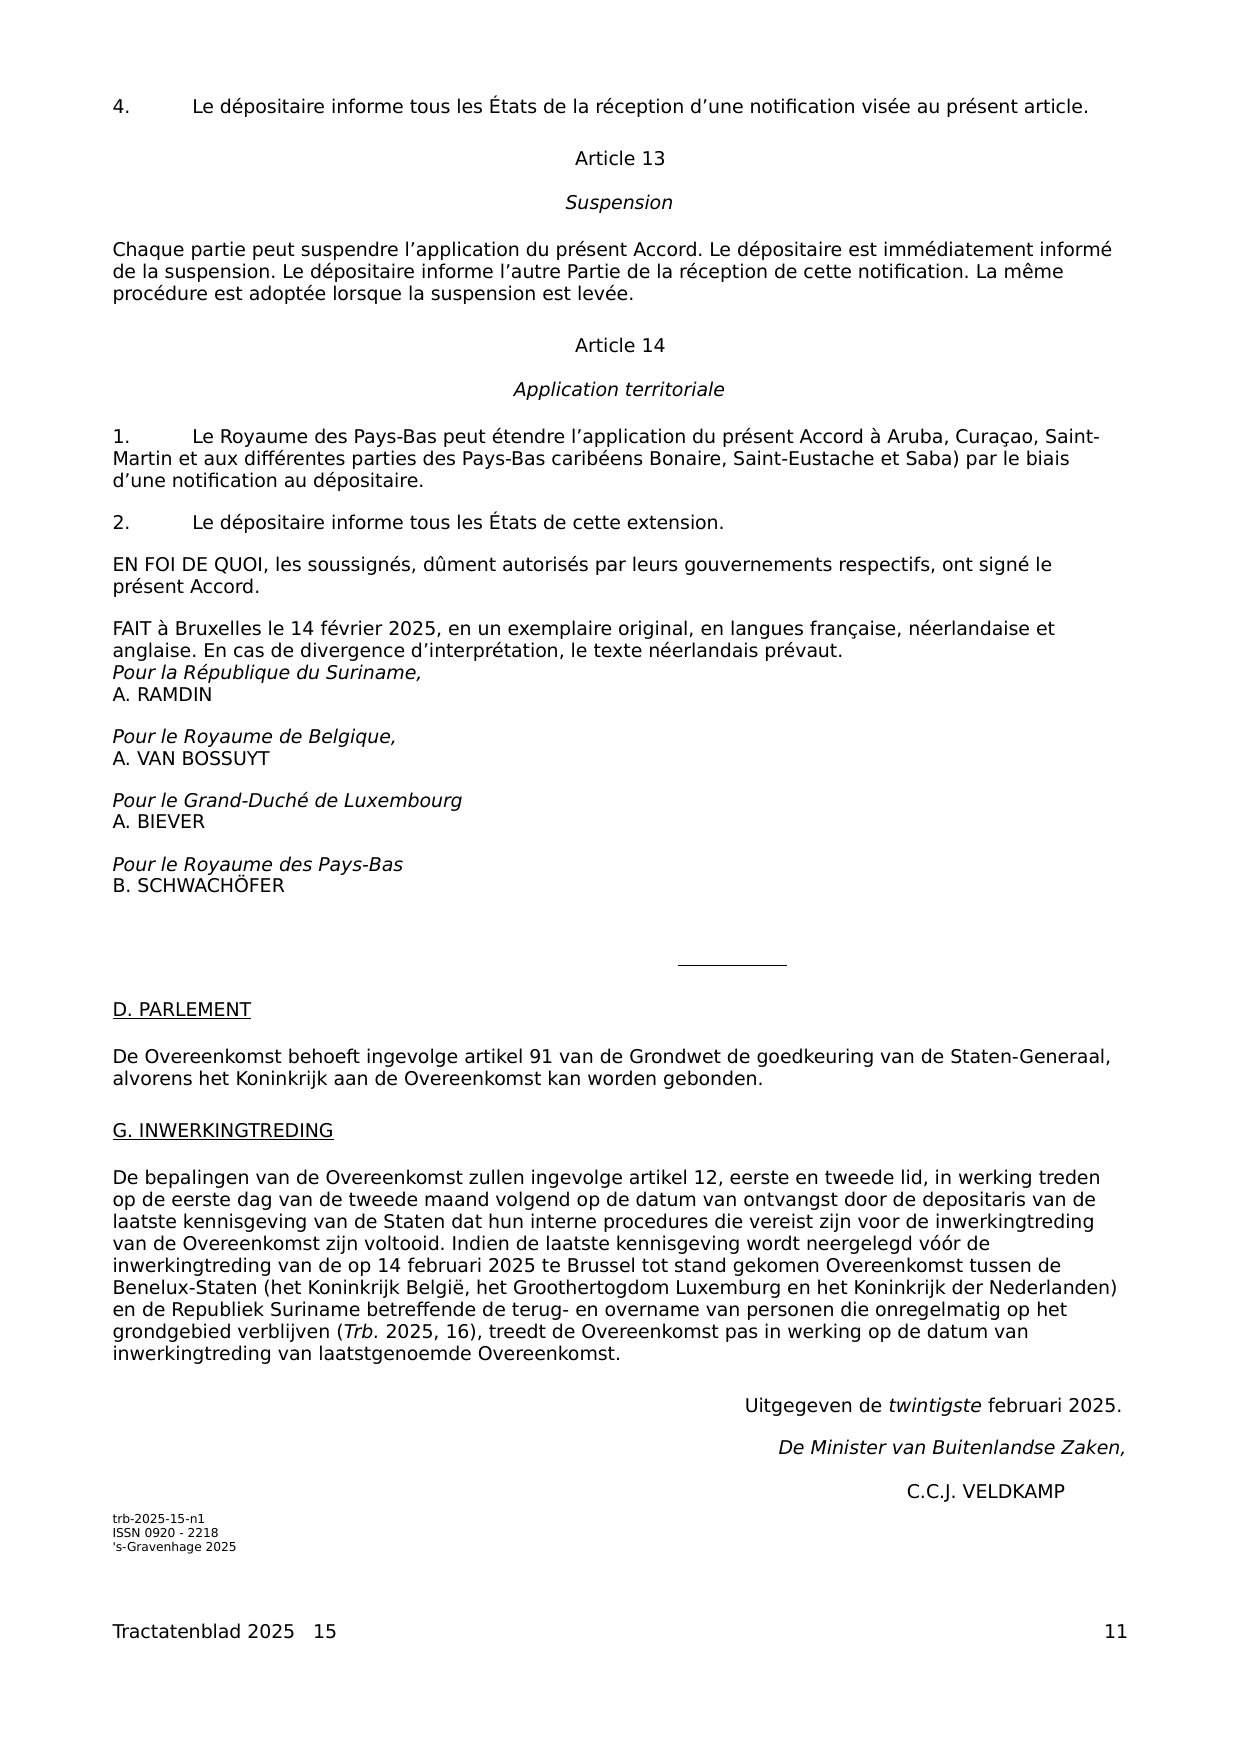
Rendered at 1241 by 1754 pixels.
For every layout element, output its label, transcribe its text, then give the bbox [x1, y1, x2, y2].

subtitle G. INWERKINGTREDING [112, 1120, 1128, 1142]
subtitle Article 14 Application territoriale [112, 335, 1128, 401]
text FAIT à Bruxelles le 14 février 2025, en un exemplaire original, en langues française, néerlandaise et anglaise. En cas de divergence d’interprétation, le texte néerlandais prévaut. [112, 618, 1128, 662]
text Pour la République du Suriname, A. RAMDIN [112, 662, 1128, 706]
subtitle D. PARLEMENT [112, 999, 1128, 1021]
text trb-2025-15-n1 [112, 1512, 346, 1526]
text ISSN 0920 - 2218 [112, 1526, 346, 1540]
text Pour le Grand-Duché de Luxembourg A. BIEVER [112, 789, 1128, 833]
text Uitgegeven de twintigste februari 2025. [112, 1395, 1128, 1417]
text Chaque partie peut suspendre l’application du présent Accord. Le dépositaire est immédiatement informé de la suspension. Le dépositaire informe l’autre Partie de la réception de cette notification. La même procédure est adoptée lorsque la suspension est levée. [112, 239, 1128, 305]
text 's-Gravenhage 2025 [112, 1540, 346, 1554]
text De Overeenkomst behoeft ingevolge artikel 91 van de Grondwet de goedkeuring van de Staten-Generaal, alvorens het Koninkrijk aan de Overeenkomst kan worden gebonden. [112, 1046, 1128, 1090]
text 1. Le Royaume des Pays-Bas peut étendre l’application du présent Accord à Aruba, Curaçao, Saint-Martin et aux différentes parties des Pays-Bas caribéens Bonaire, Saint-Eustache et Saba) par le biais d’une notification au dépositaire. [112, 426, 1128, 492]
text De Minister van Buitenlandse Zaken, C.C.J. VELDKAMP [112, 1437, 1128, 1503]
text EN FOI DE QUOI, les soussignés, dûment autorisés par leurs gouvernements respectifs, ont signé le présent Accord. [112, 554, 1128, 598]
text Pour le Royaume de Belgique, A. VAN BOSSUYT [112, 726, 1128, 769]
subtitle Article 13 Suspension [112, 148, 1128, 214]
text 4. Le dépositaire informe tous les États de la réception d’une notification visée au présent article. [112, 96, 1128, 118]
text 2. Le dépositaire informe tous les États de cette extension. [112, 512, 1128, 534]
text De bepalingen van de Overeenkomst zullen ingevolge artikel 12, eerste en tweede lid, in werking treden op de eerste dag van de tweede maand volgend op de datum van ontvangst door de depositaris van de laatste kennisgeving van de Staten dat hun interne procedures die vereist zijn voor de inwerkingtreding van de Overeenkomst zijn voltooid. Indien de laatste kennisgeving wordt neergelegd vóór de inwerkingtreding van de op 14 februari 2025 te Brussel tot stand gekomen Overeenkomst tussen de Benelux-Staten (het Koninkrijk België, het Groothertogdom Luxemburg en het Koninkrijk der Nederlanden) en de Republiek Suriname betreffende de terug- en overname van personen die onregelmatig op het grondgebied verblijven (Trb. 2025, 16), treedt de Overeenkomst pas in werking op de datum van inwerkingtreding van laatstgenoemde Overeenkomst. [112, 1167, 1128, 1365]
text Pour le Royaume des Pays-Bas B. SCHWACHÖFER [112, 853, 1128, 897]
